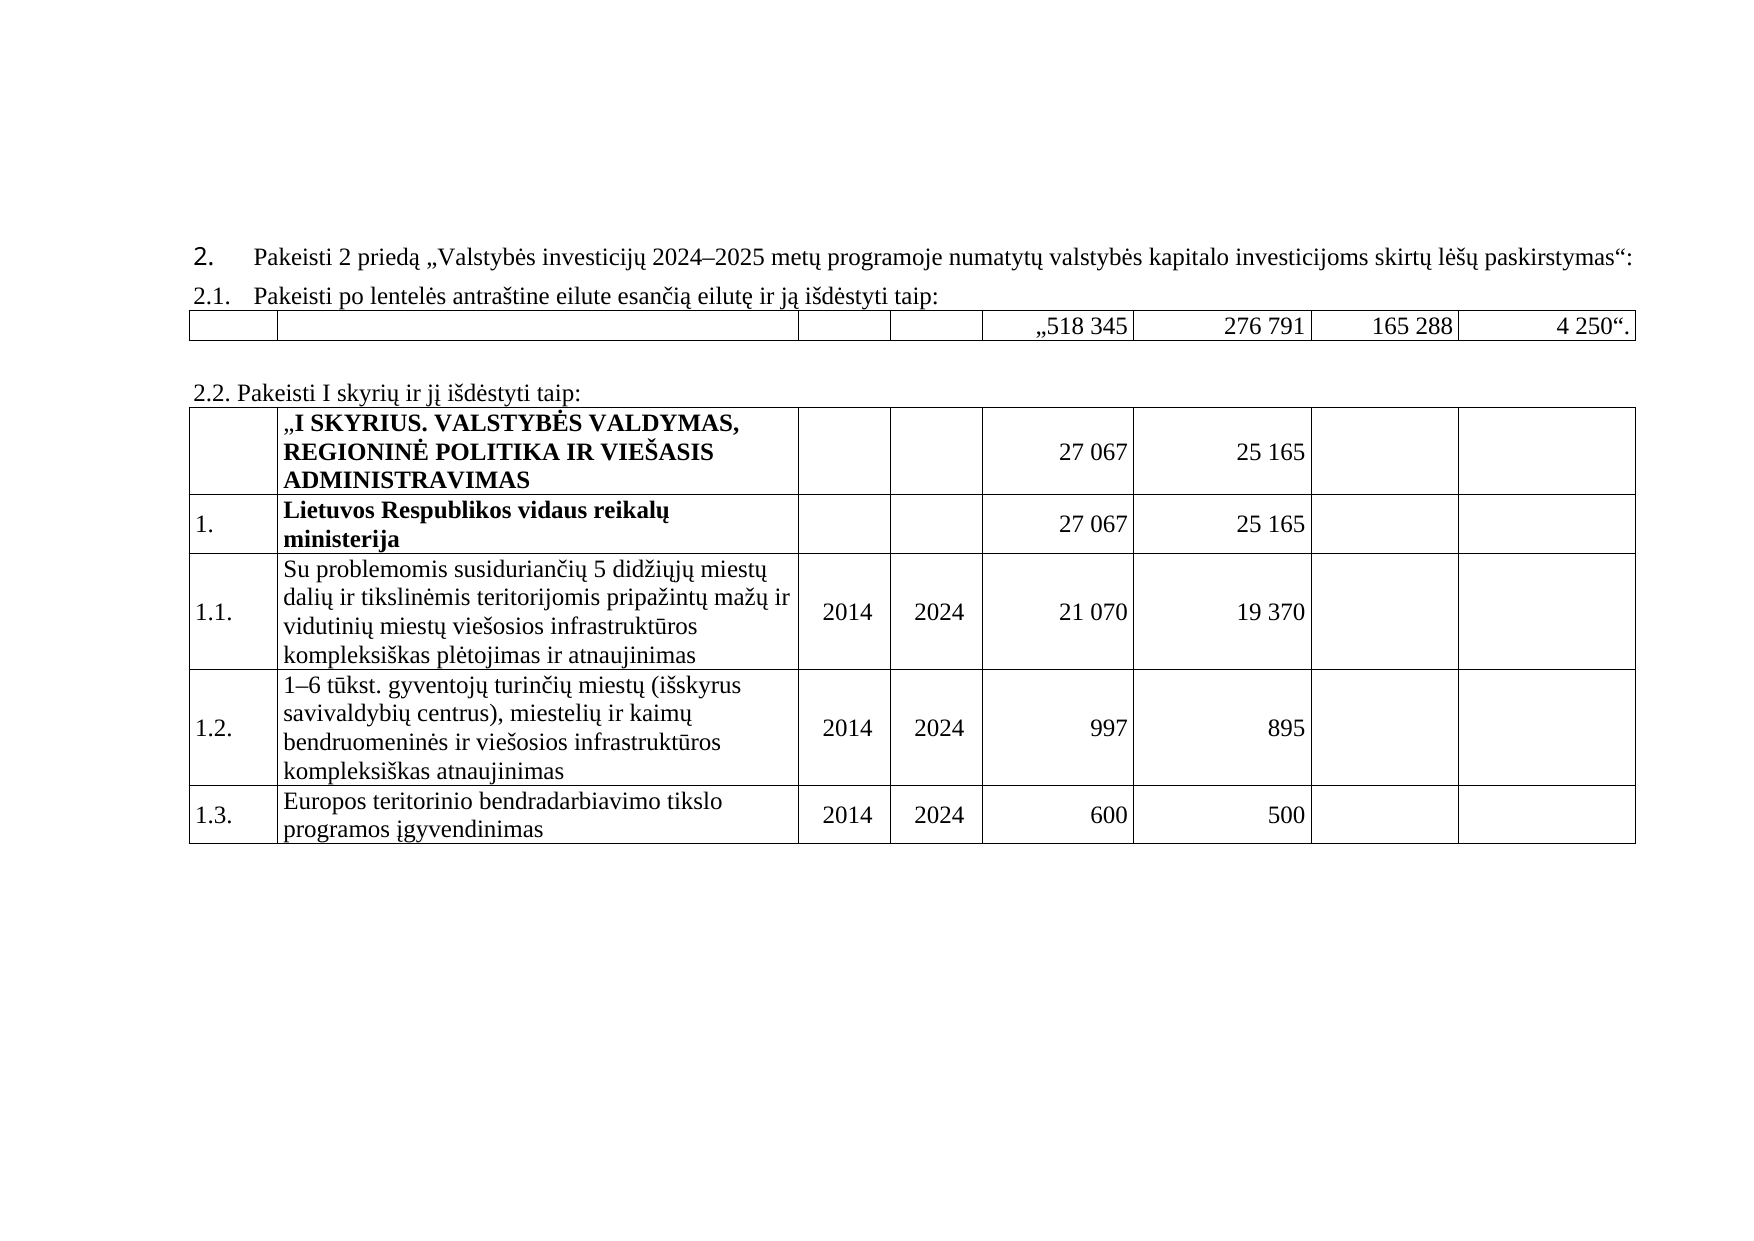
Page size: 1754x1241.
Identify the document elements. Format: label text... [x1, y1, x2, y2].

table_cell 1–6 tūkst. gyventojų turinčių miestų (išskyrus savivaldybių centrus), miestelių ir kaimų bendruomeninės ir viešosios infrastruktūros kompleksiškas atnaujinimas [278, 670, 798, 785]
table_header 4 250“. [1459, 311, 1635, 339]
table_header [190, 408, 277, 494]
table_cell 27 067 [983, 495, 1133, 553]
table_cell [1312, 786, 1458, 843]
table_cell Su problemomis susiduriančių 5 didžiųjų miestų dalių ir tikslinėmis teritorijomis pripažintų mažų ir vidutinių miestų viešosios infrastruktūros kompleksiškas plėtojimas ir atnaujinimas [278, 554, 798, 669]
table_cell 21 070 [983, 554, 1133, 669]
table_cell Lietuvos Respublikos vidaus reikalų ministerija [278, 495, 798, 553]
table_cell 997 [983, 670, 1133, 785]
table_cell 2024 [891, 554, 982, 669]
table_cell [1459, 786, 1635, 843]
table_cell 895 [1134, 670, 1311, 785]
table_header [891, 311, 982, 339]
table_header 27 067 [983, 408, 1133, 494]
table_cell 1. [190, 495, 277, 553]
table_header [891, 408, 982, 494]
table_cell [799, 495, 890, 553]
table_cell [1312, 554, 1458, 669]
table_header [1459, 408, 1635, 494]
table_header [190, 311, 277, 339]
table_cell [1459, 670, 1635, 785]
table_cell 19 370 [1134, 554, 1311, 669]
table_header 25 165 [1134, 408, 1311, 494]
table_cell 2024 [891, 670, 982, 785]
table_cell [1459, 554, 1635, 669]
text 2. Pakeisti 2 priedą „Valstybės investicijų 2024–2025 metų programoje numatytų valstybės kapitalo investicijoms skirtų lėšų paskirstymas“: [118, 235, 1636, 272]
table_cell 2014 [799, 670, 890, 785]
table_header [799, 408, 890, 494]
text 2.1. Pakeisti po lentelės antraštine eilute esančią eilutę ir ją išdėstyti taip: [118, 272, 1636, 310]
table_header [799, 311, 890, 339]
table_header [278, 311, 798, 339]
table_cell 25 165 [1134, 495, 1311, 553]
table_cell 2014 [799, 786, 890, 843]
table_cell [1312, 495, 1458, 553]
table_cell 1.2. [190, 670, 277, 785]
table_header 165 288 [1312, 311, 1458, 339]
table_header 276 791 [1134, 311, 1311, 339]
text 2.2. Pakeisti I skyrių ir jį išdėstyti taip: [118, 369, 1636, 407]
table_cell [1459, 495, 1635, 553]
table_cell 1.1. [190, 554, 277, 669]
table_cell [1312, 670, 1458, 785]
table_cell 1.3. [190, 786, 277, 843]
table_cell Europos teritorinio bendradarbiavimo tikslo programos įgyvendinimas [278, 786, 798, 843]
table_header „518 345 [983, 311, 1133, 339]
table_cell 2014 [799, 554, 890, 669]
table_header [1312, 408, 1458, 494]
table_cell 500 [1134, 786, 1311, 843]
table_header „I SKYRIUS. VALSTYBĖS VALDYMAS, REGIONINĖ POLITIKA IR VIEŠASIS ADMINISTRAVIMAS [278, 408, 798, 494]
table_cell 2024 [891, 786, 982, 843]
table_cell 600 [983, 786, 1133, 843]
table_cell [891, 495, 982, 553]
